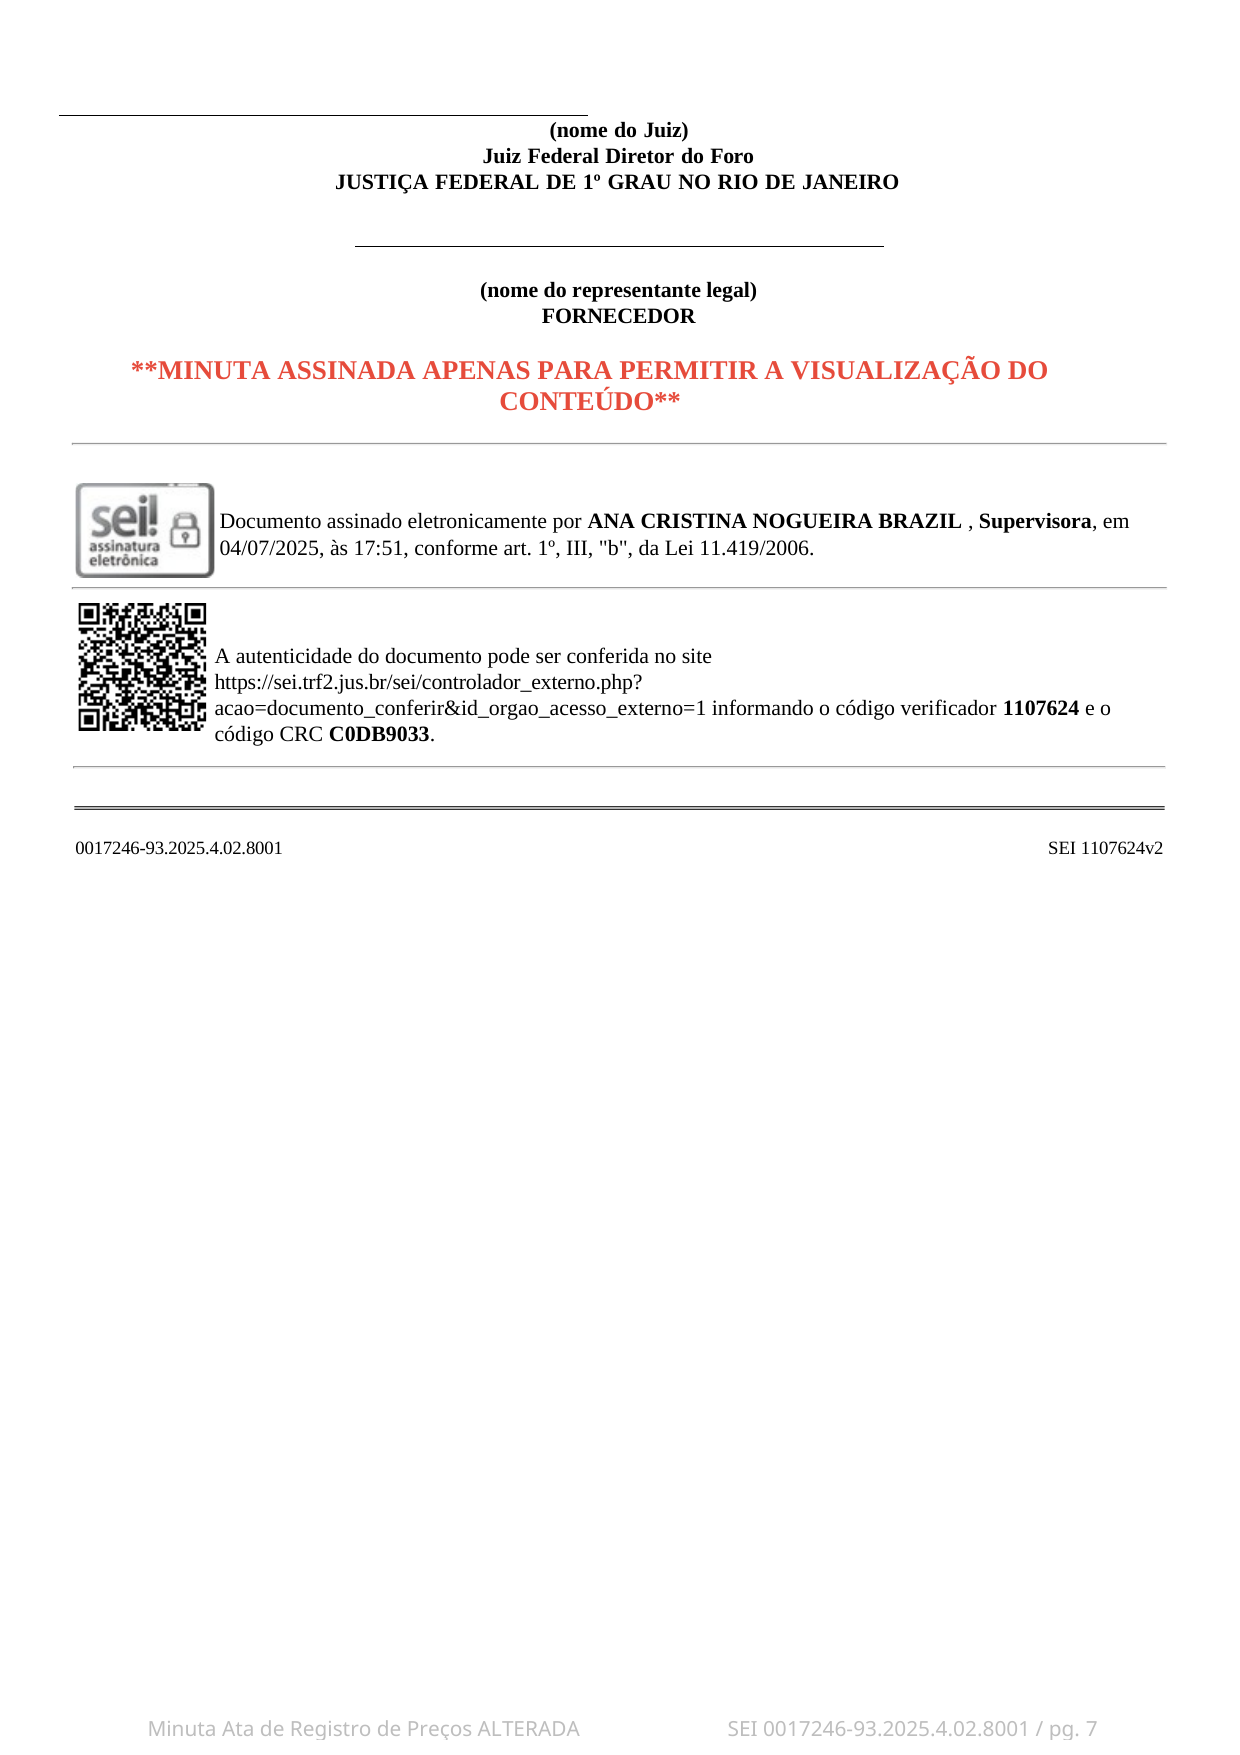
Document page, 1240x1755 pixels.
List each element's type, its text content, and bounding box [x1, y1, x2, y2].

subtitle **MINUTA ASSINADA APENAS PARA PERMITIR A VISUALIZAÇÃO DO CONTEÚDO** [59, 354, 1121, 416]
text Juiz Federal Diretor do Foro [118, 143, 1118, 168]
text A autenticidade do documento pode ser conferida no site https://sei.trf2.jus.br/sei/controlador_externo.php? acao=documento_conferir&id_orgao_acesso_externo=1 informando o código verificador 1107624 e o código CRC C0DB9033. [214, 643, 1134, 746]
text (nome do representante legal) FORNECEDOR [405, 277, 832, 328]
text Documento assinado eletronicamente por ANA CRISTINA NOGUEIRA BRAZIL , Supervisora, em 04/07/2025, às 17:51, conforme art. 1º, III, "b", da Lei 11.419/2006. [219, 508, 1181, 560]
text JUSTIÇA FEDERAL DE 1º GRAU NO RIO DE JANEIRO [118, 169, 1116, 194]
text 0017246-93.2025.4.02.8001 SEI 1107624v2 [59, 837, 1180, 858]
text (nome do Juiz) [118, 117, 1120, 142]
